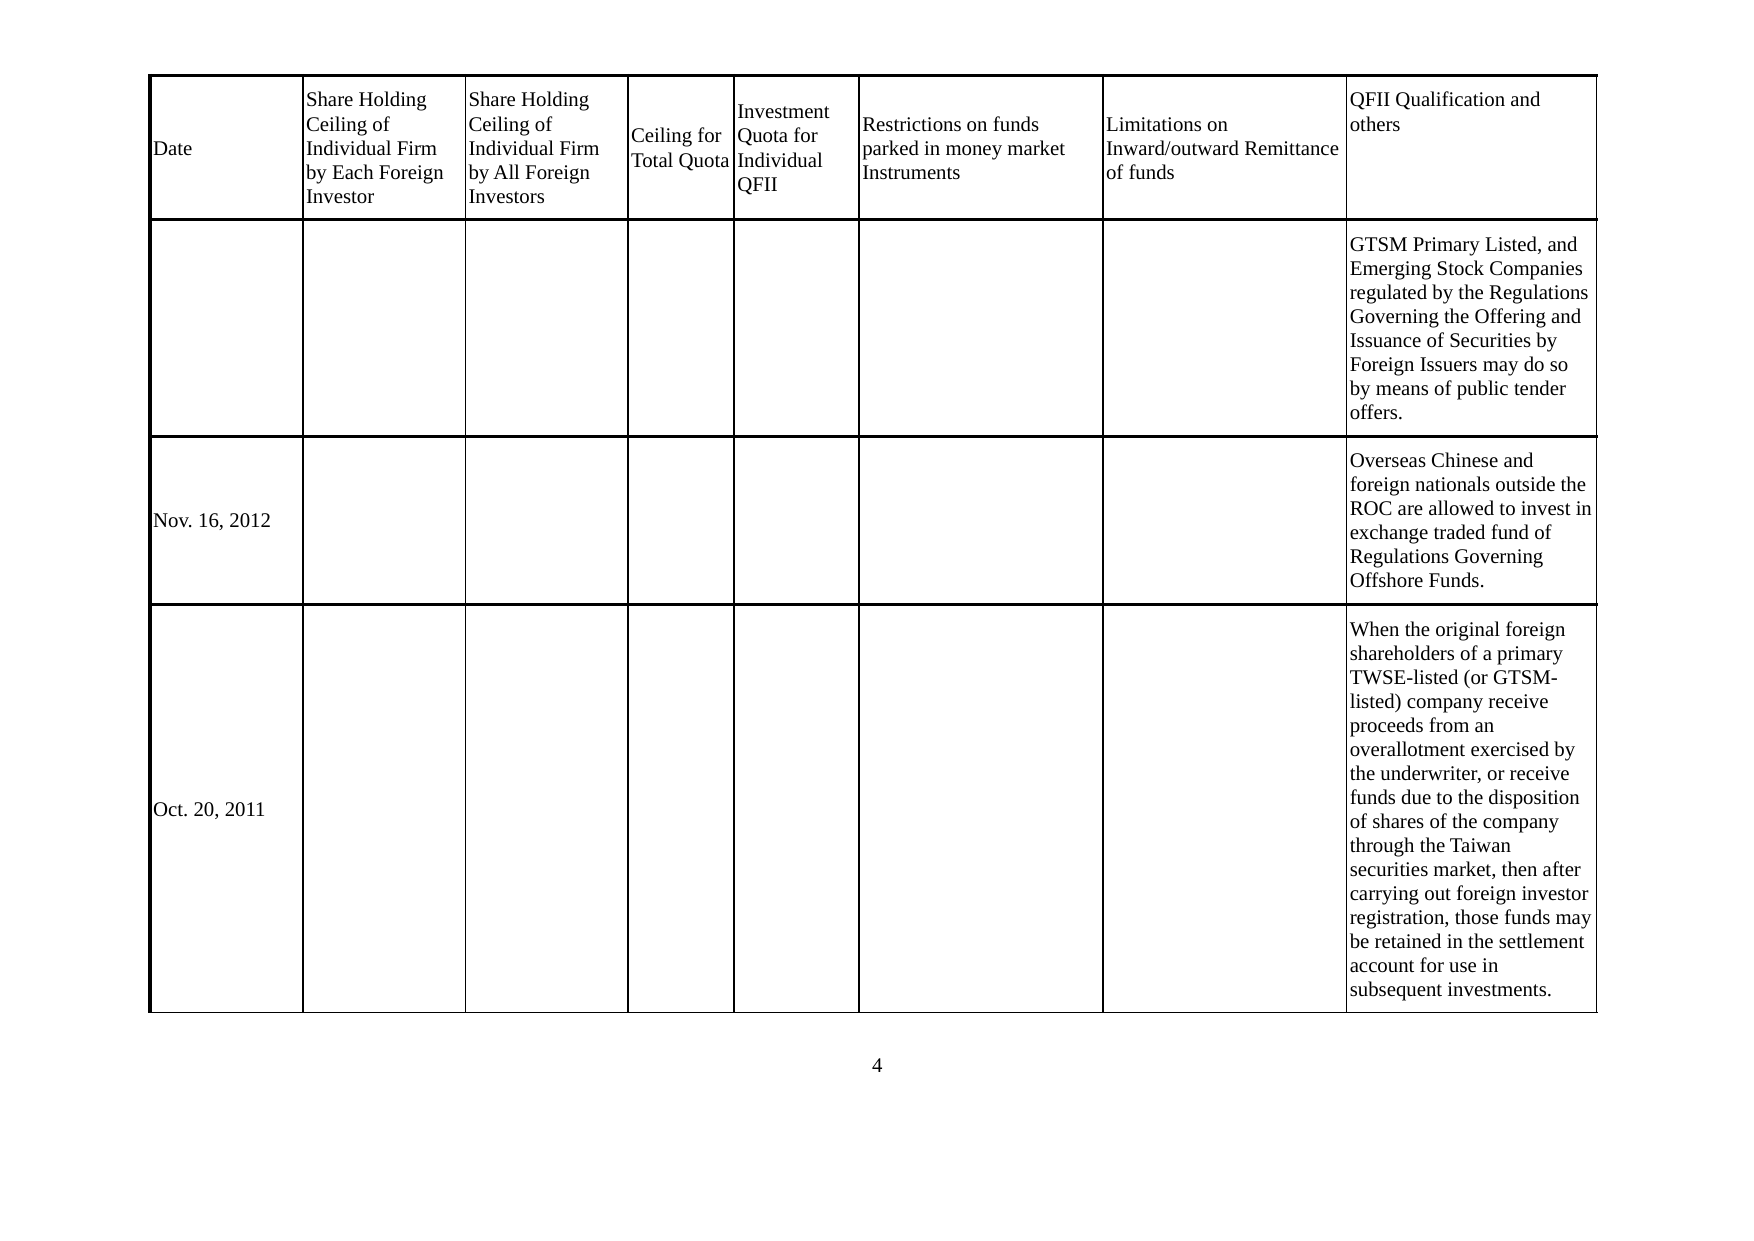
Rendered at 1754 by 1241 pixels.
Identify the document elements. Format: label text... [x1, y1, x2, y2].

table_cell Oct. 20, 2011 [152, 606, 302, 1012]
table_cell [629, 606, 733, 1012]
table_cell [735, 438, 858, 603]
table_cell [1104, 606, 1346, 1012]
table_cell [304, 606, 465, 1012]
table_header QFII Qualification and others [1347, 77, 1596, 218]
table_header Share Holding Ceiling of Individual Firm by All Foreign Investors [466, 77, 627, 218]
table_header Restrictions on funds parked in money market Instruments [860, 77, 1102, 218]
table_cell GTSM Primary Listed, and Emerging Stock Companies regulated by the Regulations Governing the Offering and Issuance of Securities by Foreign Issuers may do so by means of public tender offers. [1347, 221, 1596, 434]
table_header Date [152, 77, 302, 218]
table_cell [152, 221, 302, 434]
table_cell [860, 606, 1102, 1012]
table_cell [629, 221, 733, 434]
table_cell Nov. 16, 2012 [152, 438, 302, 603]
table_cell [735, 606, 858, 1012]
table_cell [304, 438, 465, 603]
table_cell [629, 438, 733, 603]
table_cell [735, 221, 858, 434]
table_cell [1104, 221, 1346, 434]
table_cell [466, 606, 627, 1012]
table_cell [466, 221, 627, 434]
table_cell [860, 438, 1102, 603]
table_cell [304, 221, 465, 434]
table_header Share Holding Ceiling of Individual Firm by Each Foreign Investor [304, 77, 465, 218]
table_cell [466, 438, 627, 603]
table_header Investment Quota for Individual QFII [735, 77, 858, 218]
table_header Limitations on Inward/outward Remittance of funds [1104, 77, 1346, 218]
table_cell Overseas Chinese and foreign nationals outside the ROC are allowed to invest in exchange traded fund of Regulations Governing Offshore Funds. [1347, 438, 1596, 603]
table_cell [1104, 438, 1346, 603]
table_header Ceiling for Total Quota [629, 77, 733, 218]
table_cell [860, 221, 1102, 434]
table_cell When the original foreign shareholders of a primary TWSE-listed (or GTSM-listed) company receive proceeds from an overallotment exercised by the underwriter, or receive funds due to the disposition of shares of the company through the Taiwan securities market, then after carrying out foreign investor registration, those funds may be retained in the settlement account for use in subsequent investments. [1347, 606, 1596, 1012]
